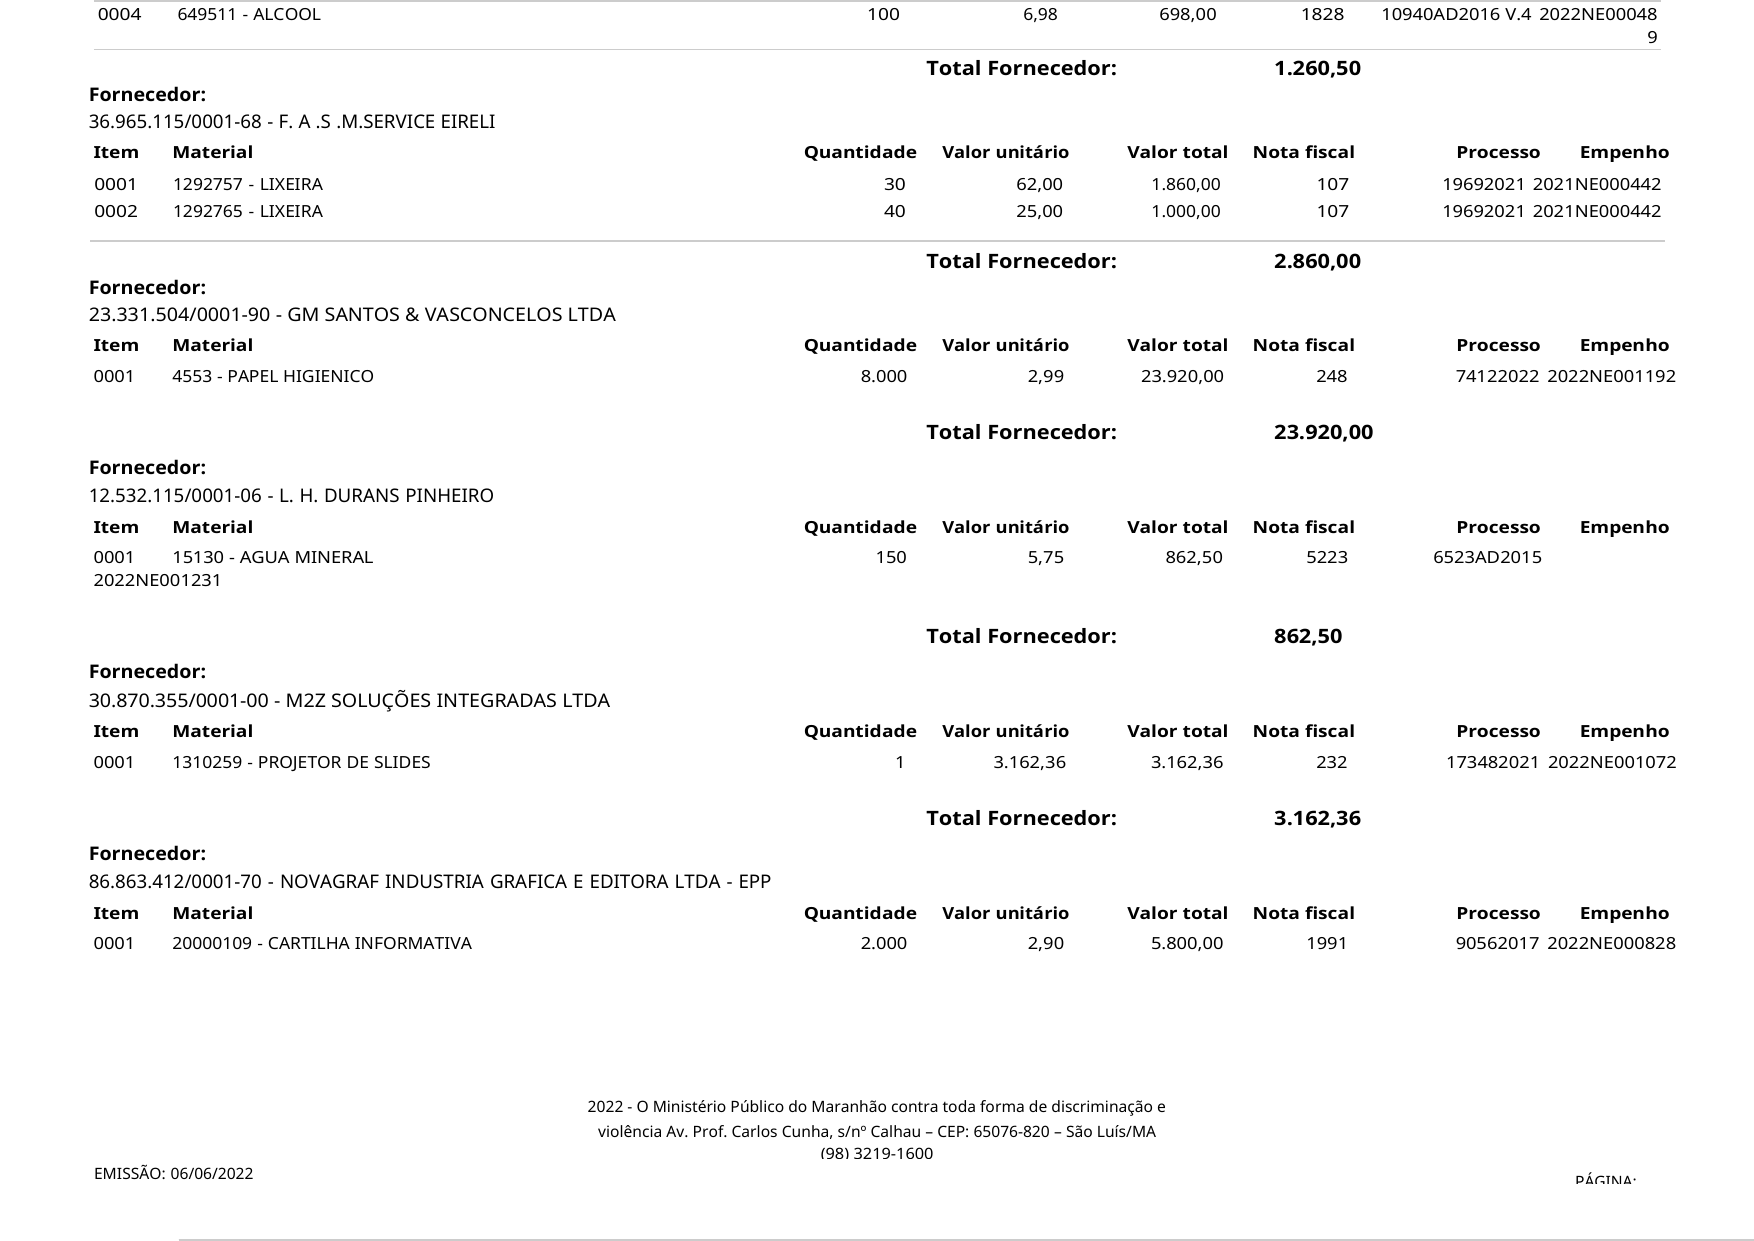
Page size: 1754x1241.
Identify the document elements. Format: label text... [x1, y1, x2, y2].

table_cell 107 [1268, 196, 1401, 240]
subtitle Fornecedor: [88, 274, 1677, 299]
text 0001 20000109 - CARTILHA INFORMATIVA 2.000 2,90 5.800,00 1991 90562017 2022NE000828 [93, 932, 1677, 955]
text 0001 4553 - PAPEL HIGIENICO 8.000 2,99 23.920,00 248 74122022 2022NE001192 [93, 364, 1677, 387]
text Item Material Quantidade Valor unitário Valor total Nota fiscal Processo Empenho [93, 515, 1677, 538]
table_cell 1828 [1233, 2, 1367, 48]
table_cell [89, 0, 94, 48]
subtitle 86.863.412/0001-70 - NOVAGRAF INDUSTRIA GRAFICA E EDITORA LTDA - EPP [88, 869, 1677, 894]
subtitle Total Fornecedor: 3.162,36 [926, 804, 1677, 831]
subtitle 36.965.115/0001-68 - F. A .S .M.SERVICE EIRELI [88, 108, 1677, 134]
table_header 1292757 - LIXEIRA [153, 173, 601, 196]
table_cell 698,00 [1090, 2, 1232, 48]
subtitle Total Fornecedor: 862,50 [926, 623, 1677, 649]
table_cell [1661, 0, 1666, 48]
table_cell 1292765 - LIXEIRA [153, 196, 601, 240]
table_cell 1.000,00 [1107, 196, 1268, 240]
subtitle 30.870.355/0001-00 - M2Z SOLUÇÕES INTEGRADAS LTDA [88, 687, 1677, 712]
subtitle Total Fornecedor: 1.260,50 [926, 54, 1677, 81]
subtitle 12.532.115/0001-06 - L. H. DURANS PINHEIRO [88, 483, 1677, 508]
table_cell 100 [555, 2, 918, 48]
subtitle Fornecedor: [88, 658, 1677, 684]
table_cell 0002 [90, 196, 153, 240]
text Item Material Quantidade Valor unitário Valor total Nota fiscal Processo Empenho [93, 720, 1677, 742]
table_header 0001 [90, 173, 153, 196]
text 0001 1310259 - PROJETOR DE SLIDES 1 3.162,36 3.162,36 232 173482021 2022NE001072 [93, 750, 1677, 773]
subtitle Fornecedor: [88, 840, 1677, 866]
subtitle Fornecedor: [88, 81, 1677, 107]
subtitle Fornecedor: [88, 454, 1677, 479]
table_cell 2022NE000489 [1534, 2, 1661, 48]
table_header 30 [601, 173, 962, 196]
table_header 107 [1268, 173, 1401, 196]
table_header 62,00 [962, 173, 1107, 196]
subtitle Total Fornecedor: 2.860,00 [926, 247, 1677, 274]
table_cell 0004 [94, 2, 158, 48]
table_cell 40 [601, 196, 962, 240]
text 0001 15130 - AGUA MINERAL 150 5,75 862,50 5223 6523AD2015 2022NE001231 [93, 546, 1677, 591]
subtitle 23.331.504/0001-90 - GM SANTOS & VASCONCELOS LTDA [88, 301, 1677, 326]
table_cell 10940AD2016 V.4 [1368, 2, 1534, 48]
text Item Material Quantidade Valor unitário Valor total Nota fiscal Processo Empenho [93, 141, 1677, 164]
table_cell 19692021 2021NE000442 [1401, 196, 1665, 240]
table_header 1.860,00 [1107, 173, 1268, 196]
table_cell 6,98 [918, 2, 1090, 48]
text Item Material Quantidade Valor unitário Valor total Nota fiscal Processo Empenho [93, 901, 1677, 924]
table_header 19692021 2021NE000442 [1401, 173, 1665, 196]
table_cell 649511 - ALCOOL [158, 2, 554, 48]
table_cell 25,00 [962, 196, 1107, 240]
text Item Material Quantidade Valor unitário Valor total Nota fiscal Processo Empenho [93, 334, 1677, 356]
subtitle Total Fornecedor: 23.920,00 [926, 418, 1677, 445]
